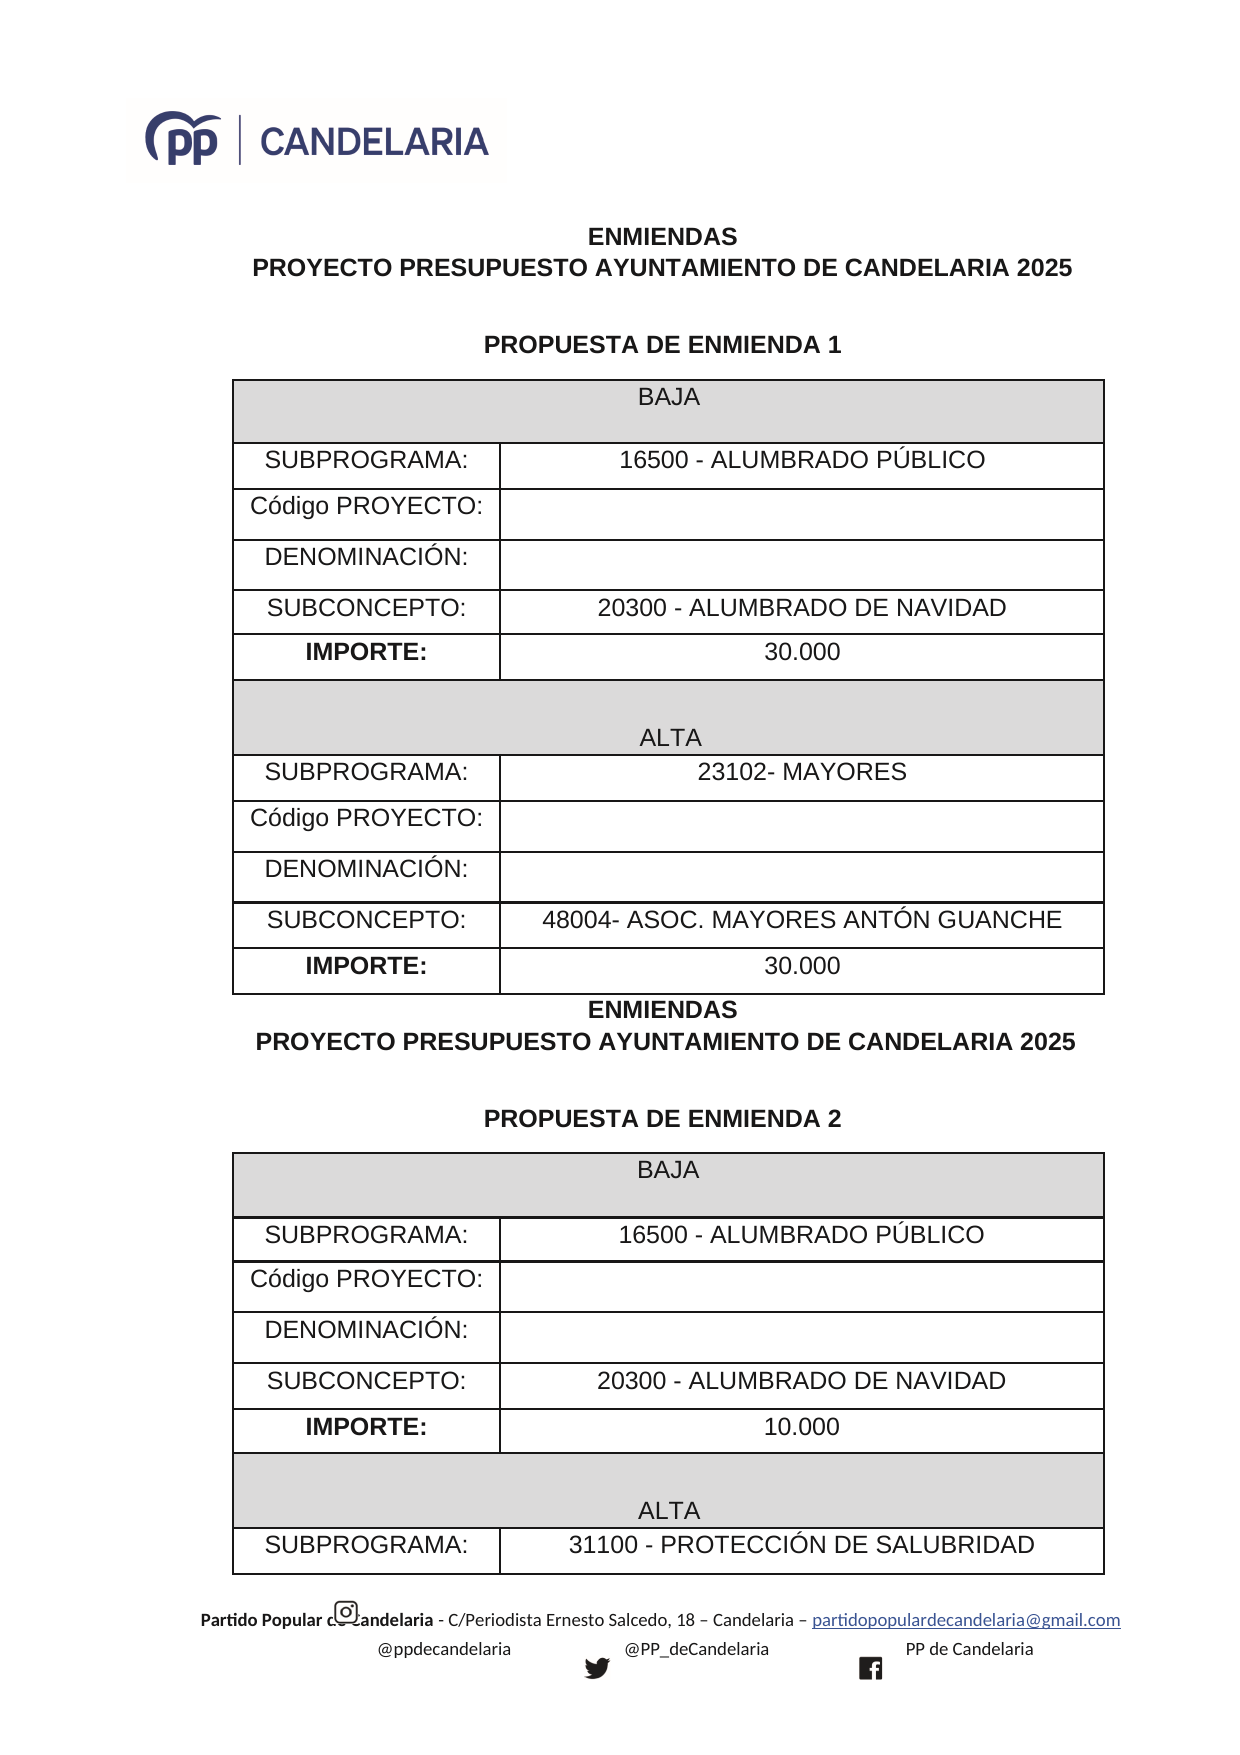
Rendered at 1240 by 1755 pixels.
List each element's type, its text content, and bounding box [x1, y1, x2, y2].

text ENMIENDAS [219, 995, 1106, 1024]
table_cell [234, 681, 500, 754]
table_cell ALTA [500, 1454, 1103, 1527]
table_cell ALTA [500, 681, 1103, 754]
table_cell 30.000 [501, 635, 1103, 679]
table_cell SUBPROGRAMA: [234, 1219, 499, 1260]
table_header [234, 381, 500, 442]
table_header BAJA [500, 381, 1103, 442]
table_cell [234, 1454, 500, 1527]
table_cell 10.000 [501, 1410, 1103, 1452]
table_cell DENOMINACIÓN: [234, 1313, 499, 1362]
text PROYECTO PRESUPUESTO AYUNTAMIENTO DE CANDELARIA 2025 [255, 1027, 1106, 1055]
text PROPUESTA DE ENMIENDA 1 [219, 330, 1106, 359]
text PROPUESTA DE ENMIENDA 2 [219, 1104, 1106, 1132]
table_cell 16500 - ALUMBRADO PÚBLICO [501, 444, 1103, 488]
table_cell [501, 541, 1103, 589]
table_cell IMPORTE: [234, 949, 499, 993]
table_cell SUBCONCEPTO: [234, 904, 499, 947]
table_cell SUBPROGRAMA: [234, 1529, 499, 1572]
text ENMIENDAS [219, 222, 1106, 250]
table_cell 16500 - ALUMBRADO PÚBLICO [501, 1219, 1103, 1260]
table_cell SUBPROGRAMA: [234, 756, 499, 800]
table_cell SUBCONCEPTO: [234, 1364, 499, 1408]
table_cell [501, 1313, 1103, 1362]
table_cell Código PROYECTO: [234, 1263, 499, 1311]
table_cell SUBPROGRAMA: [234, 444, 499, 488]
table_cell [501, 853, 1103, 901]
table_cell 23102- MAYORES [501, 756, 1103, 800]
text PROYECTO PRESUPUESTO AYUNTAMIENTO DE CANDELARIA 2025 [219, 253, 1106, 282]
table_cell IMPORTE: [234, 635, 499, 679]
table_cell Código PROYECTO: [234, 802, 499, 851]
table_cell 31100 - PROTECCIÓN DE SALUBRIDAD [501, 1529, 1103, 1572]
table_cell 48004- ASOC. MAYORES ANTÓN GUANCHE [501, 904, 1103, 947]
table_cell SUBCONCEPTO: [234, 591, 499, 633]
table_header [234, 1154, 500, 1216]
table_cell [501, 802, 1103, 851]
table_header BAJA [500, 1154, 1103, 1216]
table_cell 20300 - ALUMBRADO DE NAVIDAD [501, 591, 1103, 633]
table_cell DENOMINACIÓN: [234, 853, 499, 901]
table_cell [501, 1263, 1103, 1311]
table_cell 20300 - ALUMBRADO DE NAVIDAD [501, 1364, 1103, 1408]
table_cell 30.000 [501, 949, 1103, 993]
table_cell Código PROYECTO: [234, 490, 499, 538]
table_cell IMPORTE: [234, 1410, 499, 1452]
table_cell DENOMINACIÓN: [234, 541, 499, 589]
table_cell [501, 490, 1103, 538]
